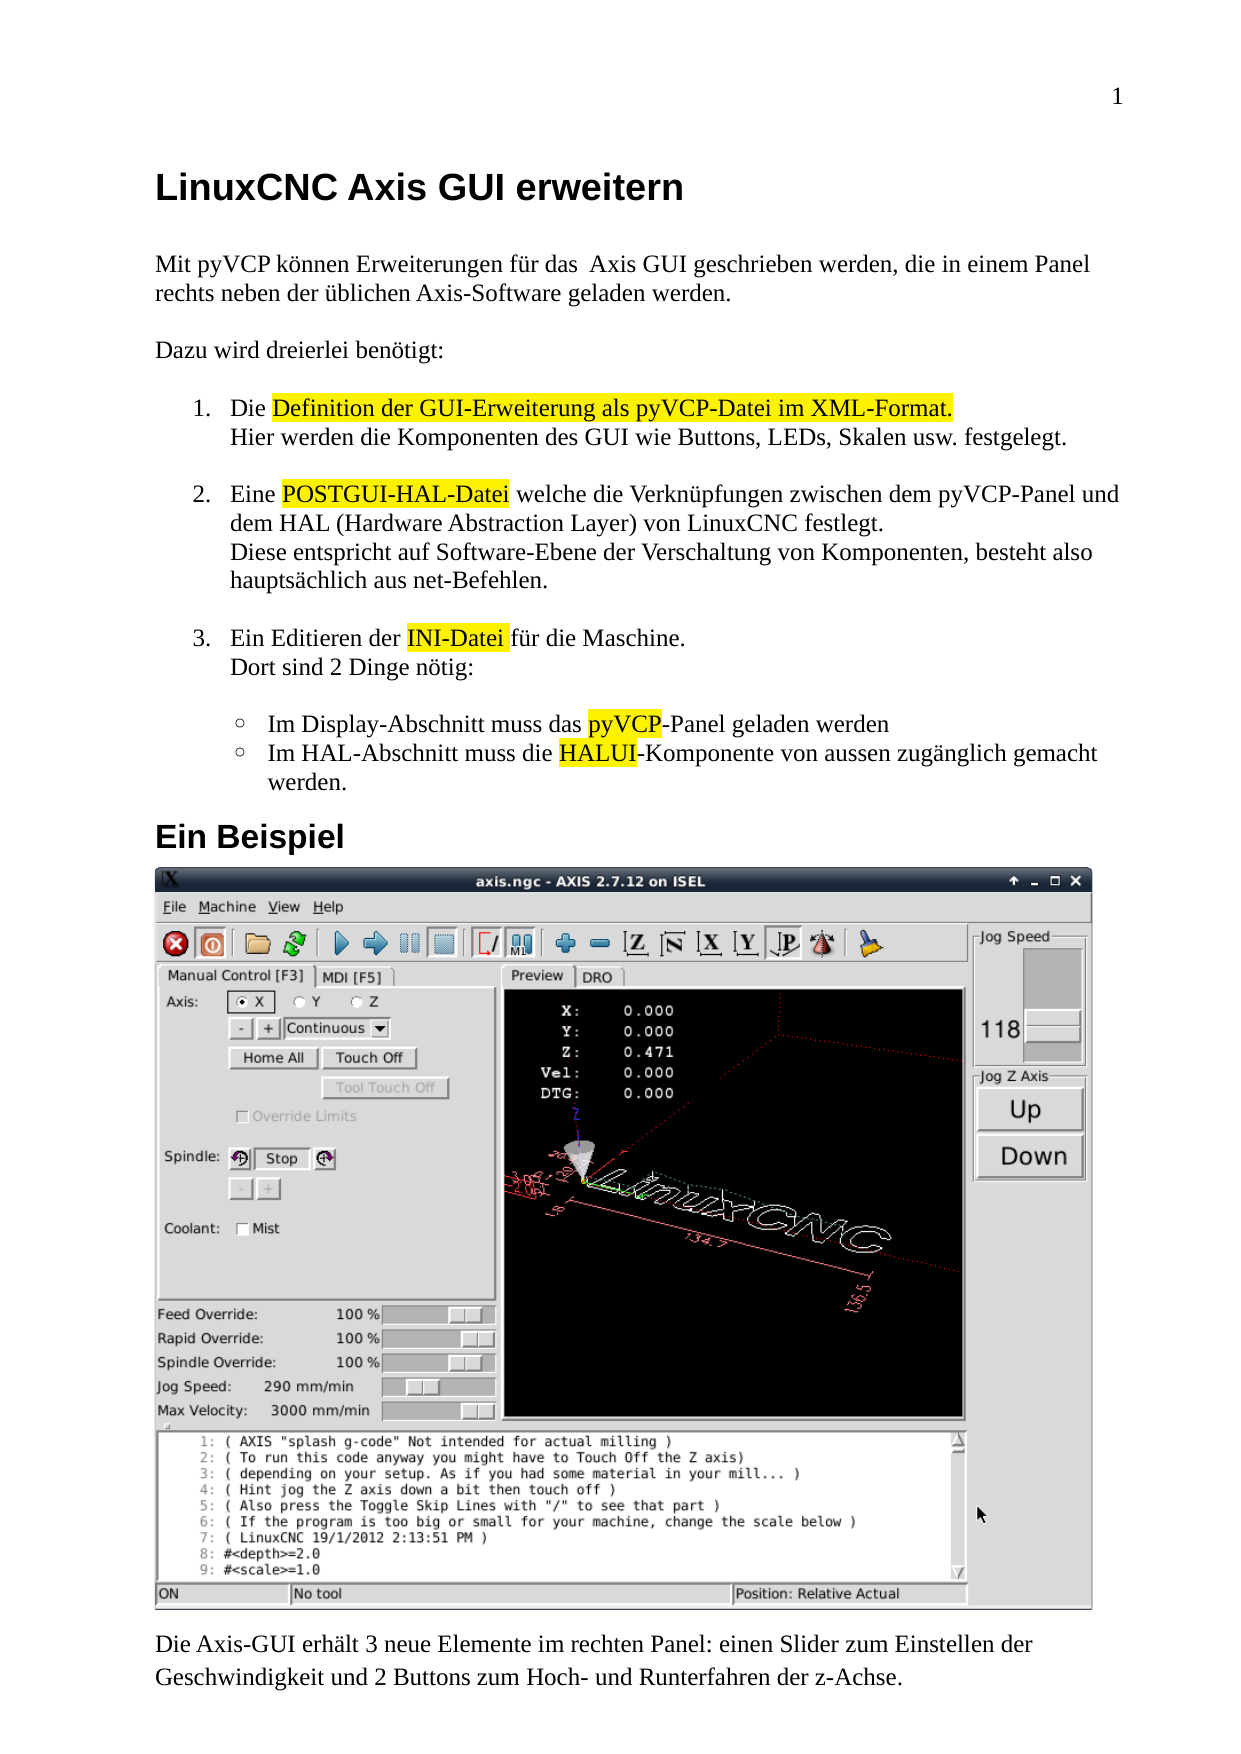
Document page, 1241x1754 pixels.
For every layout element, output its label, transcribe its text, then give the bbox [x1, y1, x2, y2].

list Im HAL-Abschnitt muss die HALUI-Komponente von aussen zugänglich gemacht werden. [230, 738, 1123, 796]
text Mit pyVCP können Erweiterungen für das Axis GUI geschrieben werden, die in einem Panel rechts neben der üblichen Axis-Software geladen werden. [155, 249, 1123, 307]
list Ein Editieren der INI-Datei für die Maschine. Dort sind 2 Dinge nötig: [192, 623, 1123, 709]
subtitle LinuxCNC Axis GUI erweitern [155, 164, 1123, 208]
subtitle Ein Beispiel [155, 816, 1123, 855]
picture [154, 867, 1093, 1610]
list Die Definition der GUI-Erweiterung als pyVCP-Datei im XML-Format. Hier werden die Komponenten des GUI wie Buttons, LEDs, Skalen usw. festgelegt. [192, 393, 1123, 479]
list Eine POSTGUI-HAL-Datei welche die Verknüpfungen zwischen dem pyVCP-Panel und dem HAL (Hardware Abstraction Layer) von LinuxCNC festlegt. Diese entspricht auf Software-Ebene der Verschaltung von Komponenten, besteht also hauptsächlich aus net-Befehlen. [192, 479, 1123, 623]
list Im Display-Abschnitt muss das pyVCP-Panel geladen werden [230, 709, 1123, 738]
text Dazu wird dreierlei benötigt: [155, 336, 1123, 364]
text Die Axis-GUI erhält 3 neue Elemente im rechten Panel: einen Slider zum Einstellen der Geschwindigkeit und 2 Buttons zum Hoch- und Runterfahren der z-Achse. [155, 1629, 1123, 1691]
